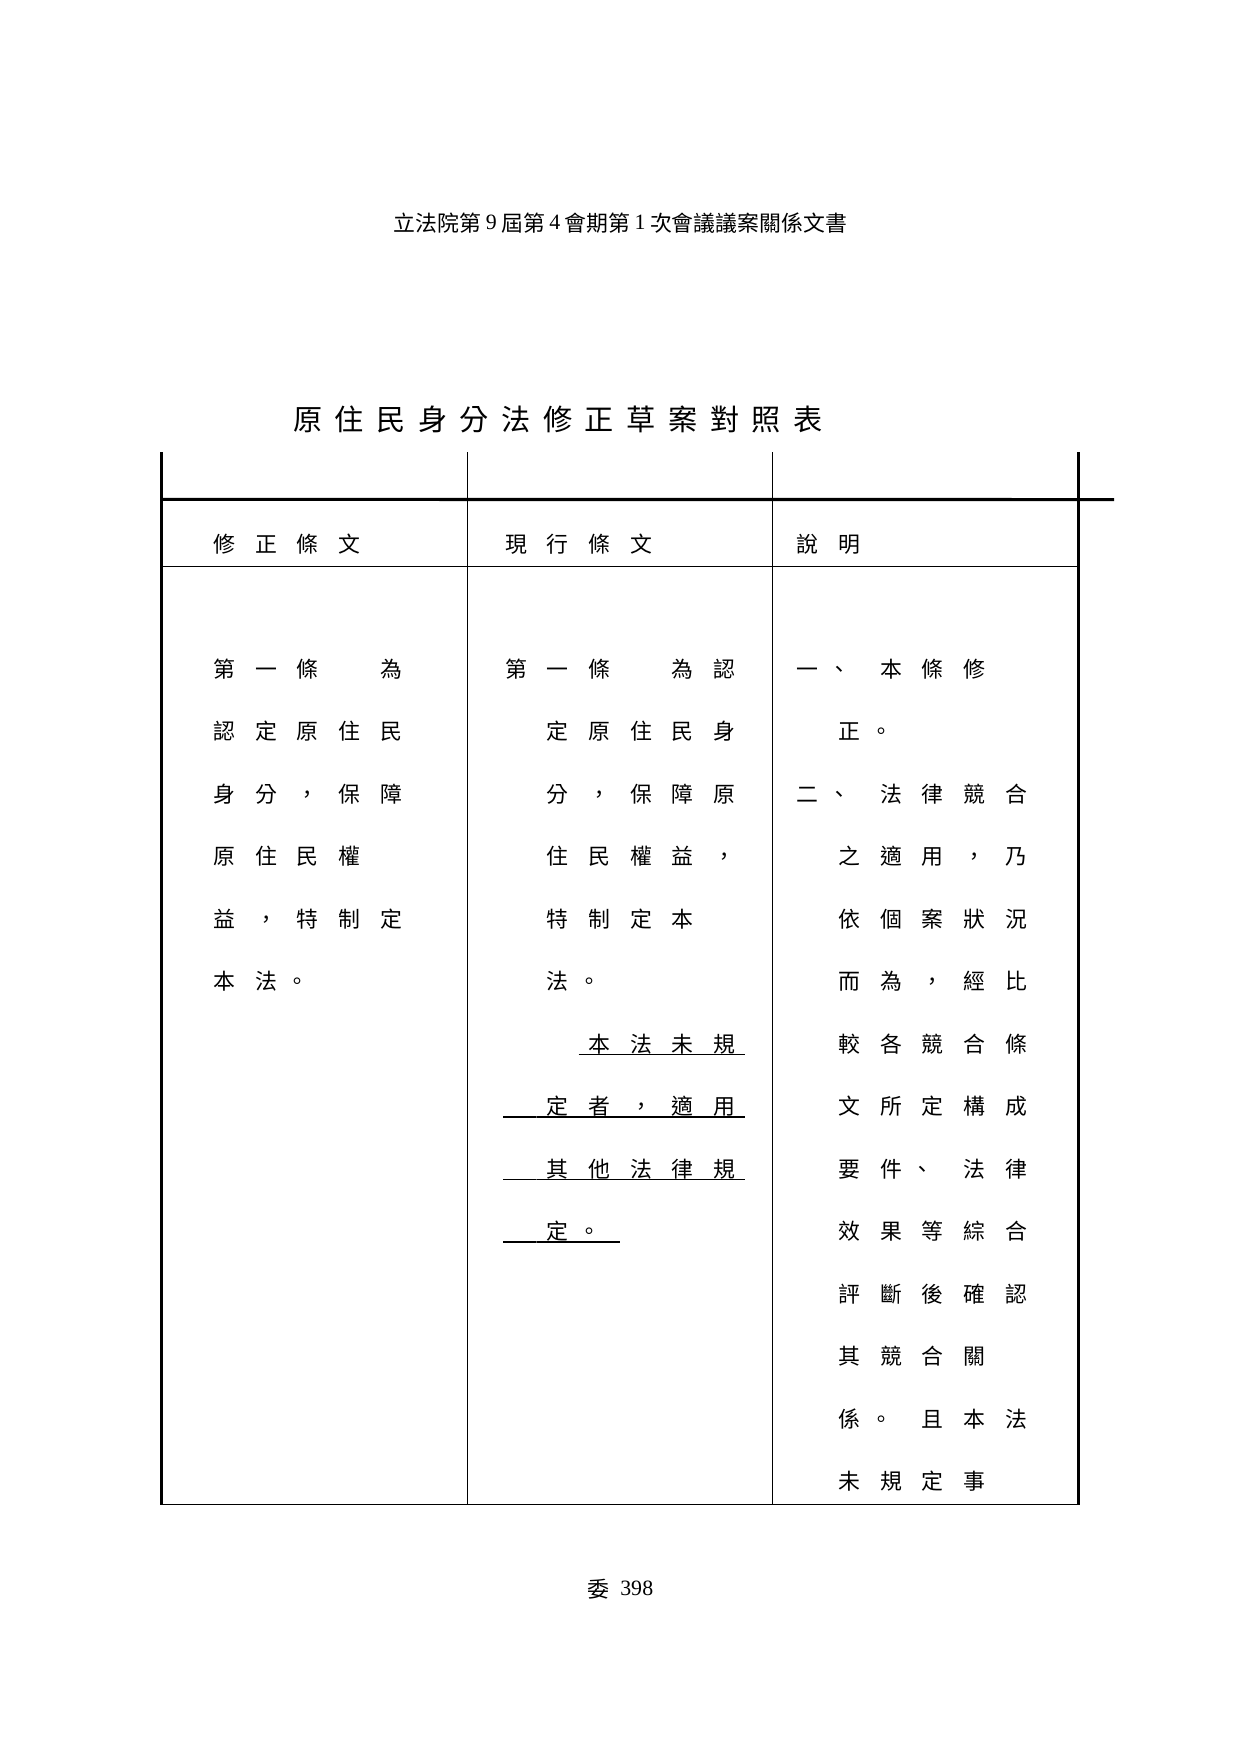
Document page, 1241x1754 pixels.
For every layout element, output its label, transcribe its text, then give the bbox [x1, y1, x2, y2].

table_cell 說明 [773, 502, 1077, 566]
table_cell [468, 452, 772, 497]
table_cell [163, 452, 467, 497]
table_cell 第一條 為認定原住民身分，保障原住民權益，特制定本法。 [163, 567, 467, 1504]
table_cell 修正條文 [163, 501, 467, 566]
table_cell [773, 452, 1077, 498]
table_cell 一、本條修正。 二、法律競合之適用，乃依個案狀況而為，經比較各競合條文所定構成要件、法律效果等綜合評斷後確認其競合關係。且本法未規定事 [773, 567, 1077, 1504]
table_header 原住民身分法修正草案對照表 [162, 313, 1078, 452]
table_cell 現行條文 [468, 502, 772, 566]
table_cell 第一條 為認定原住民身分，保障原住民權益，特制定本法。 本法未規定者，適用其他法律規定。 [468, 567, 772, 1504]
